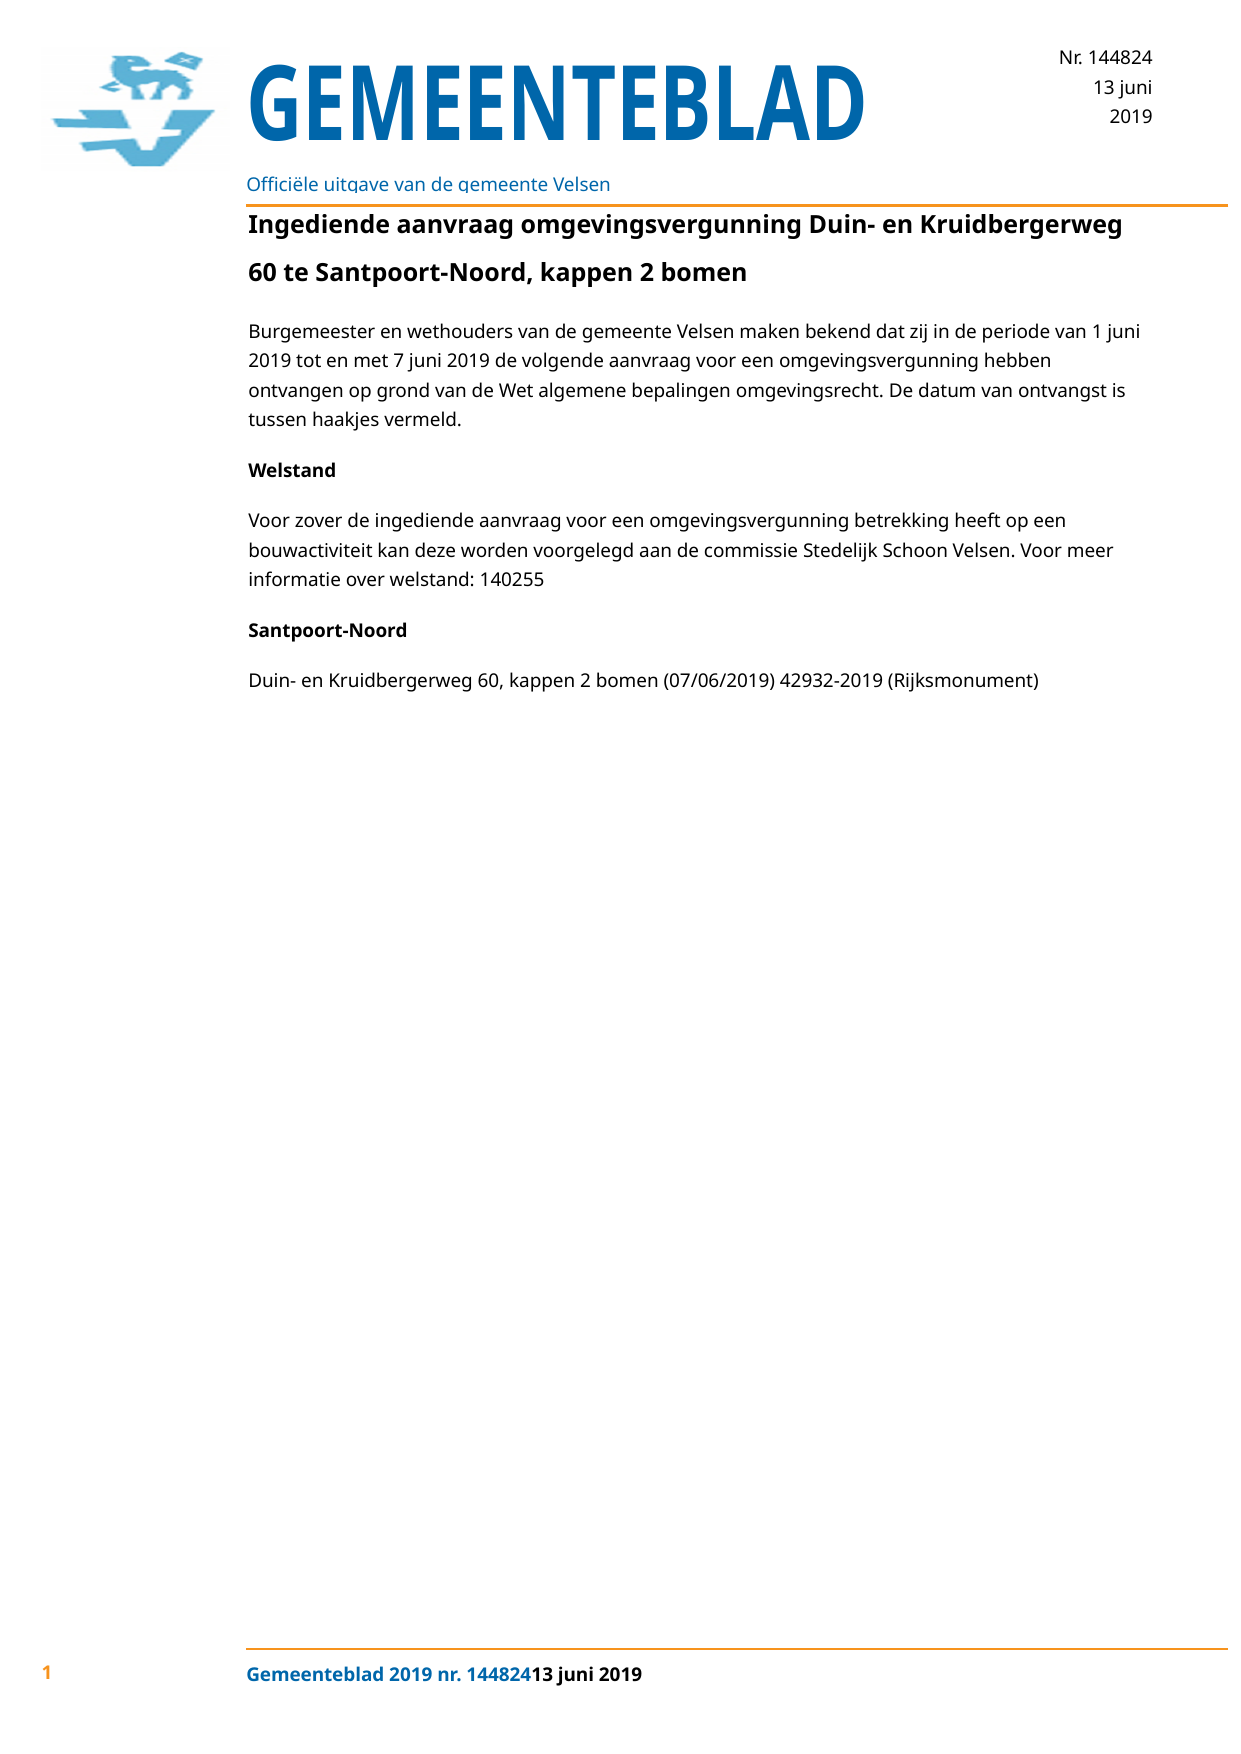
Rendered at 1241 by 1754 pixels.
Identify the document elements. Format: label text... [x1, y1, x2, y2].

picture [41, 47, 231, 172]
text Voor zover de ingediende aanvraag voor een omgevingsvergunning betrekking heeft op een bouwactiviteit kan deze worden voorgelegd aan de commissie Stedelijk Schoon Velsen. Voor meer informatie over welstand: 140255 [248, 507, 1152, 592]
text Ingediende aanvraag omgevingsvergunning Duin- en Kruidbergerweg 60 te Santpoort-Noord, kappen 2 bomen [248, 207, 1152, 288]
text Welstand [248, 457, 1152, 483]
text Santpoort-Noord [248, 617, 1152, 643]
text Duin- en Kruidbergerweg 60, kappen 2 bomen (07/06/2019) 42932-2019 (Rijksmonument) [248, 667, 1152, 693]
text Burgemeester en wethouders van de gemeente Velsen maken bekend dat zij in de periode van 1 juni 2019 tot en met 7 juni 2019 de volgende aanvraag voor een omgevingsvergunning hebben ontvangen op grond van de Wet algemene bepalingen omgevingsrecht. De datum van ontvangst is tussen haakjes vermeld. [248, 318, 1152, 432]
